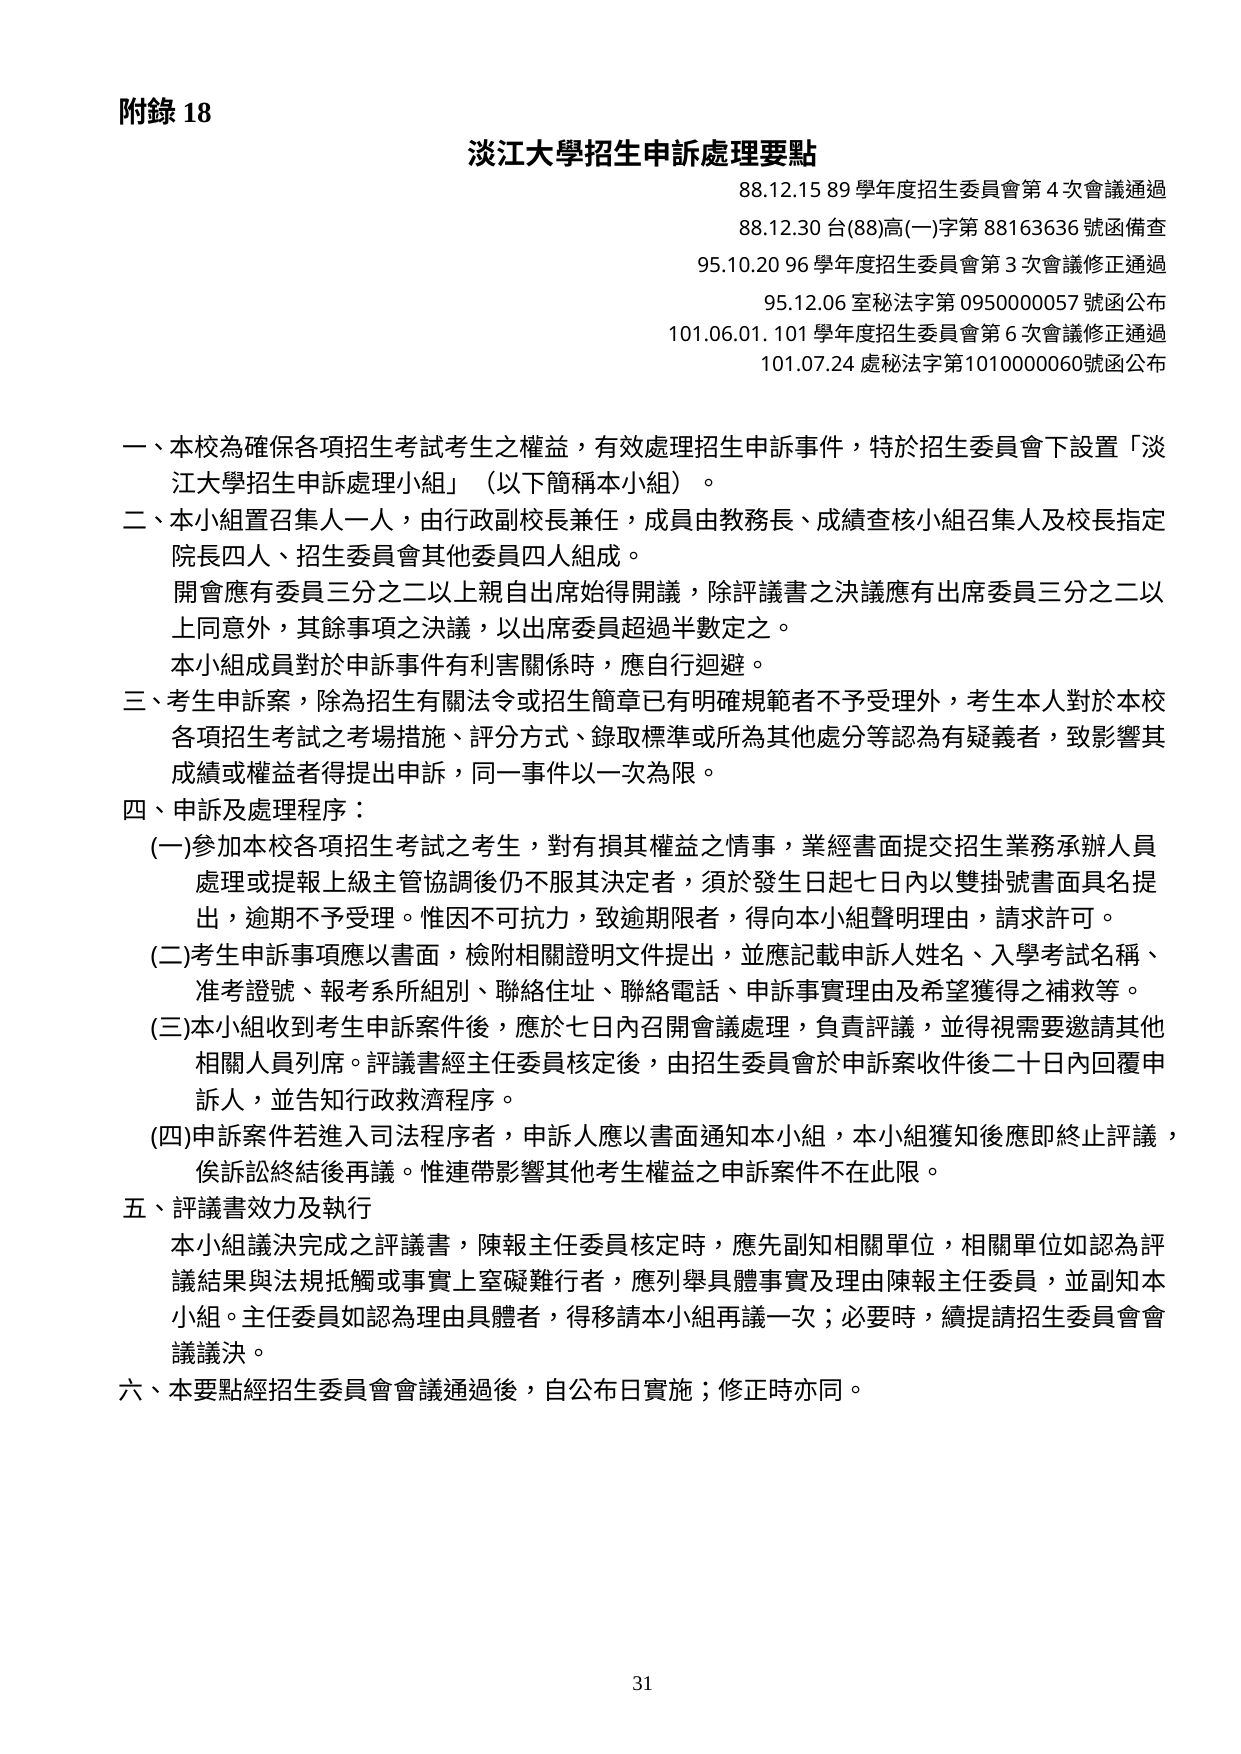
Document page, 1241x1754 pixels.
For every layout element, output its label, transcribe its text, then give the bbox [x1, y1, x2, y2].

text 101.07.24 處秘法字第1010000060號函公布 [118, 347, 1166, 378]
text 六、本要點經招生委員會會議通過後，自公布日實施；修正時亦同。 [118, 1370, 1166, 1406]
text 95.12.06 室秘法字第0950000057號函公布 [118, 278, 1166, 316]
text (四)申訴案件若進入司法程序者，申訴人應以書面通知本小組，本小組獲知後應即終止評議，俟訴訟終結後再議。惟連帶影響其他考生權益之申訴案件不在此限。 [150, 1116, 1160, 1189]
text 二、本小組置召集人一人，由行政副校長兼任，成員由教務長、成績查核小組召集人及校長指定院長四人、招生委員會其他委員四人組成。 [122, 500, 1166, 573]
text 88.12.30 台(88)高(一)字第88163636號函備查 [118, 203, 1166, 241]
text 淡江大學招生申訴處理要點 [118, 131, 1166, 173]
text (二)考生申訴事項應以書面，檢附相關證明文件提出，並應記載申訴人姓名、入學考試名稱、准考證號、報考系所組別、聯絡住址、聯絡電話、申訴事實理由及希望獲得之補救等。 [150, 935, 1166, 1008]
text 三、考生申訴案，除為招生有關法令或招生簡章已有明確規範者不予受理外，考生本人對於本校各項招生考試之考場措施、評分方式、錄取標準或所為其他處分等認為有疑義者，致影響其成績或權益者得提出申訴，同一事件以一次為限。 [122, 681, 1166, 790]
text 本小組議決完成之評議書，陳報主任委員核定時，應先副知相關單位，相關單位如認為評議結果與法規抵觸或事實上窒礙難行者，應列舉具體事實及理由陳報主任委員，並副知本小組。主任委員如認為理由具體者，得移請本小組再議一次；必要時，續提請招生委員會會議議決。 [171, 1225, 1166, 1370]
text 五、評議書效力及執行 [122, 1189, 1166, 1225]
text (一)參加本校各項招生考試之考生，對有損其權益之情事，業經書面提交招生業務承辦人員處理或提報上級主管協調後仍不服其決定者，須於發生日起七日內以雙掛號書面具名提出，逾期不予受理。惟因不可抗力，致逾期限者，得向本小組聲明理由，請求許可。 [150, 826, 1160, 935]
text 一、本校為確保各項招生考試考生之權益，有效處理招生申訴事件，特於招生委員會下設置「淡江大學招生申訴處理小組」（以下簡稱本小組）。 [122, 428, 1166, 500]
text 開會應有委員三分之二以上親自出席始得開議，除評議書之決議應有出席委員三分之二以上同意外，其餘事項之決議，以出席委員超過半數定之。 [172, 573, 1166, 645]
text 四、申訴及處理程序： [122, 790, 1166, 826]
text 本小組成員對於申訴事件有利害關係時，應自行迴避。 [122, 645, 1166, 681]
text (三)本小組收到考生申訴案件後，應於七日內召開會議處理，負責評議，並得視需要邀請其他相關人員列席。評議書經主任委員核定後，由招生委員會於申訴案收件後二十日內回覆申訴人，並告知行政救濟程序。 [150, 1008, 1166, 1116]
text 88.12.15 89學年度招生委員會第4次會議通過 [118, 173, 1166, 203]
text 95.10.20 96學年度招生委員會第3次會議修正通過 [118, 241, 1166, 278]
text 101.06.01. 101學年度招生委員會第6次會議修正通過 [118, 316, 1166, 347]
text 附錄18 [118, 89, 1166, 131]
